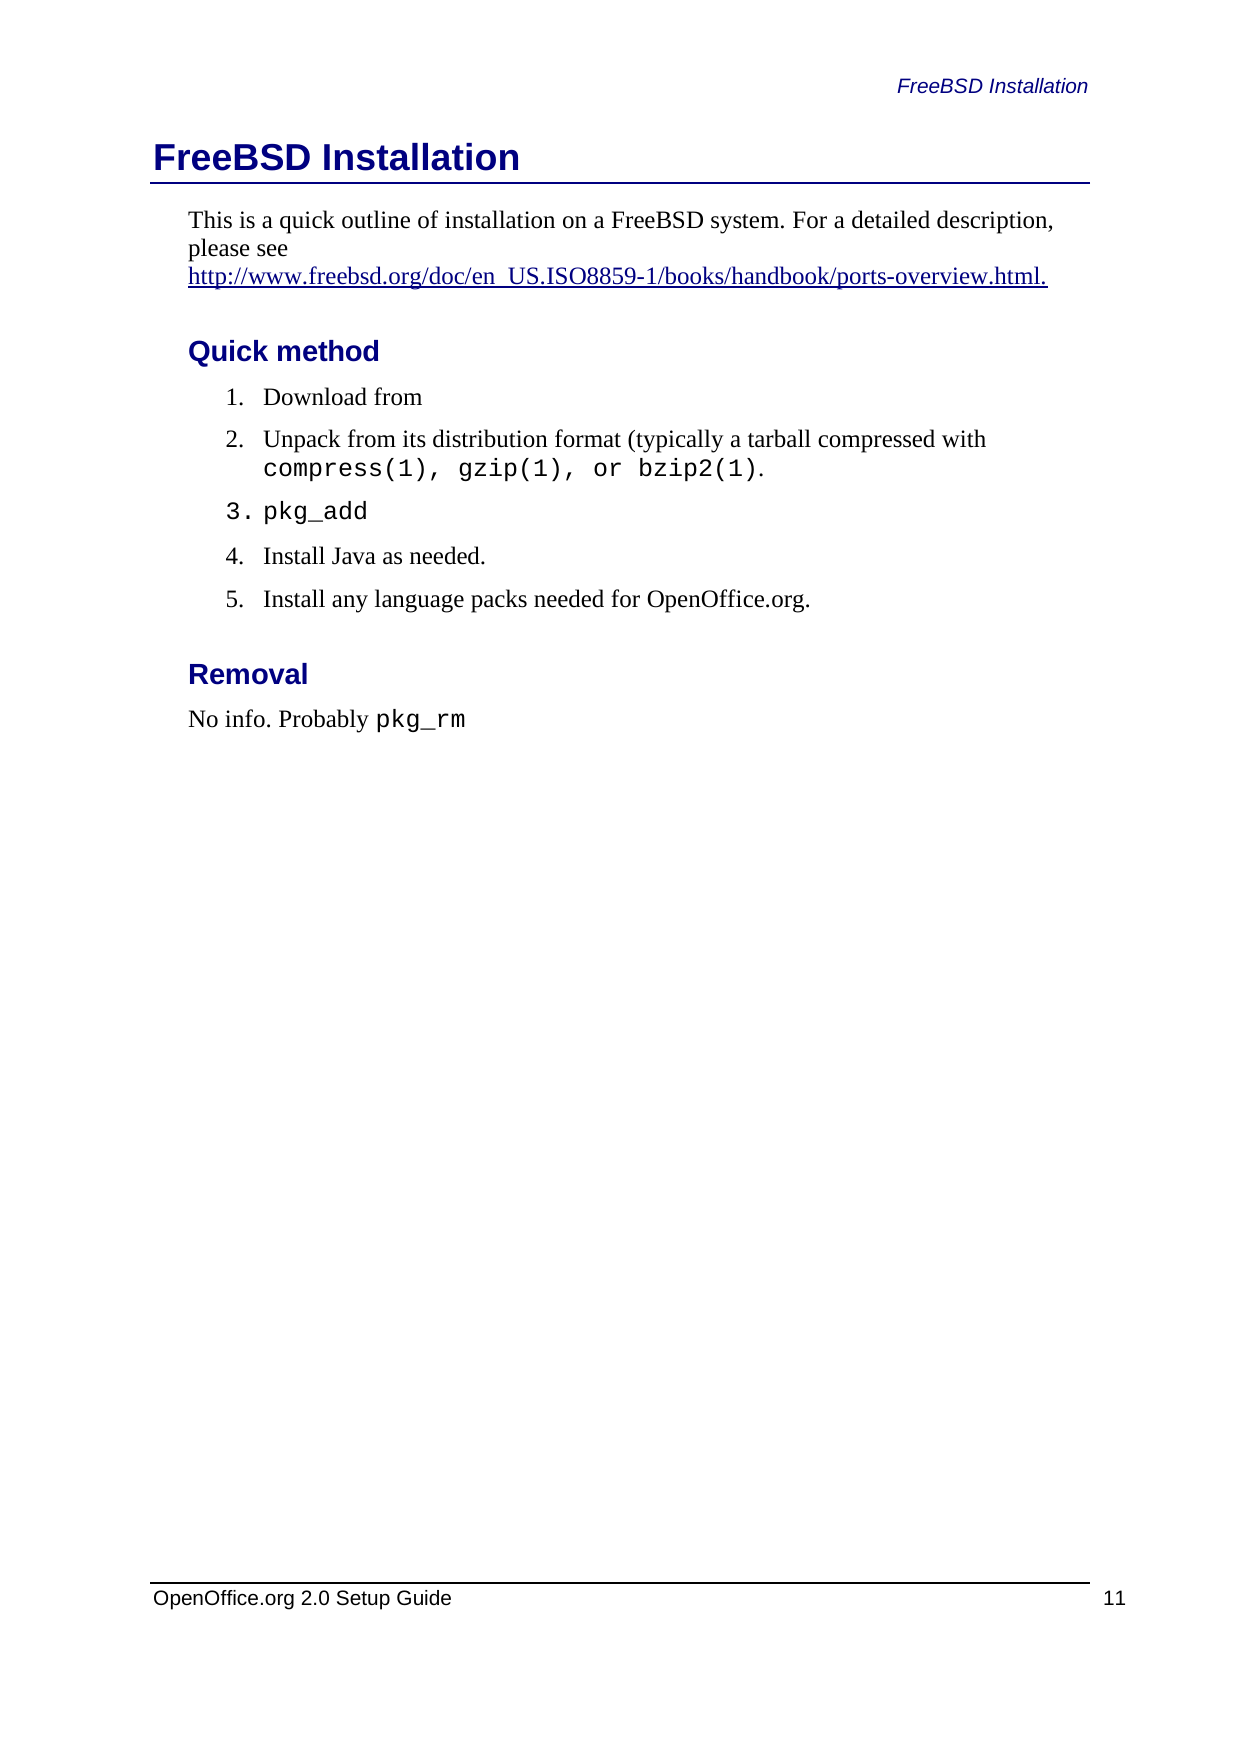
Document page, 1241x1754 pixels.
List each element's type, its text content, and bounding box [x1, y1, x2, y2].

subtitle Quick method [188, 335, 1090, 368]
subtitle Removal [188, 658, 1090, 690]
text No info. Probably pkg_rm [188, 705, 1090, 735]
list Install any language packs needed for OpenOffice.org. [225, 585, 1090, 613]
list Download from [225, 382, 1090, 411]
list Install Java as needed. [225, 542, 1090, 570]
list Unpack from its distribution format (typically a tarball compressed with compress(1), gzip(1), or bzip2(1). [225, 425, 1090, 484]
list pkg_add [225, 499, 1090, 527]
subtitle FreeBSD Installation [150, 134, 1090, 182]
text This is a quick outline of installation on a FreeBSD system. For a detailed description, please see http://www.freebsd.org/doc/en_US.ISO8859-1/books/handbook/ports-overview.html. [188, 206, 1090, 290]
